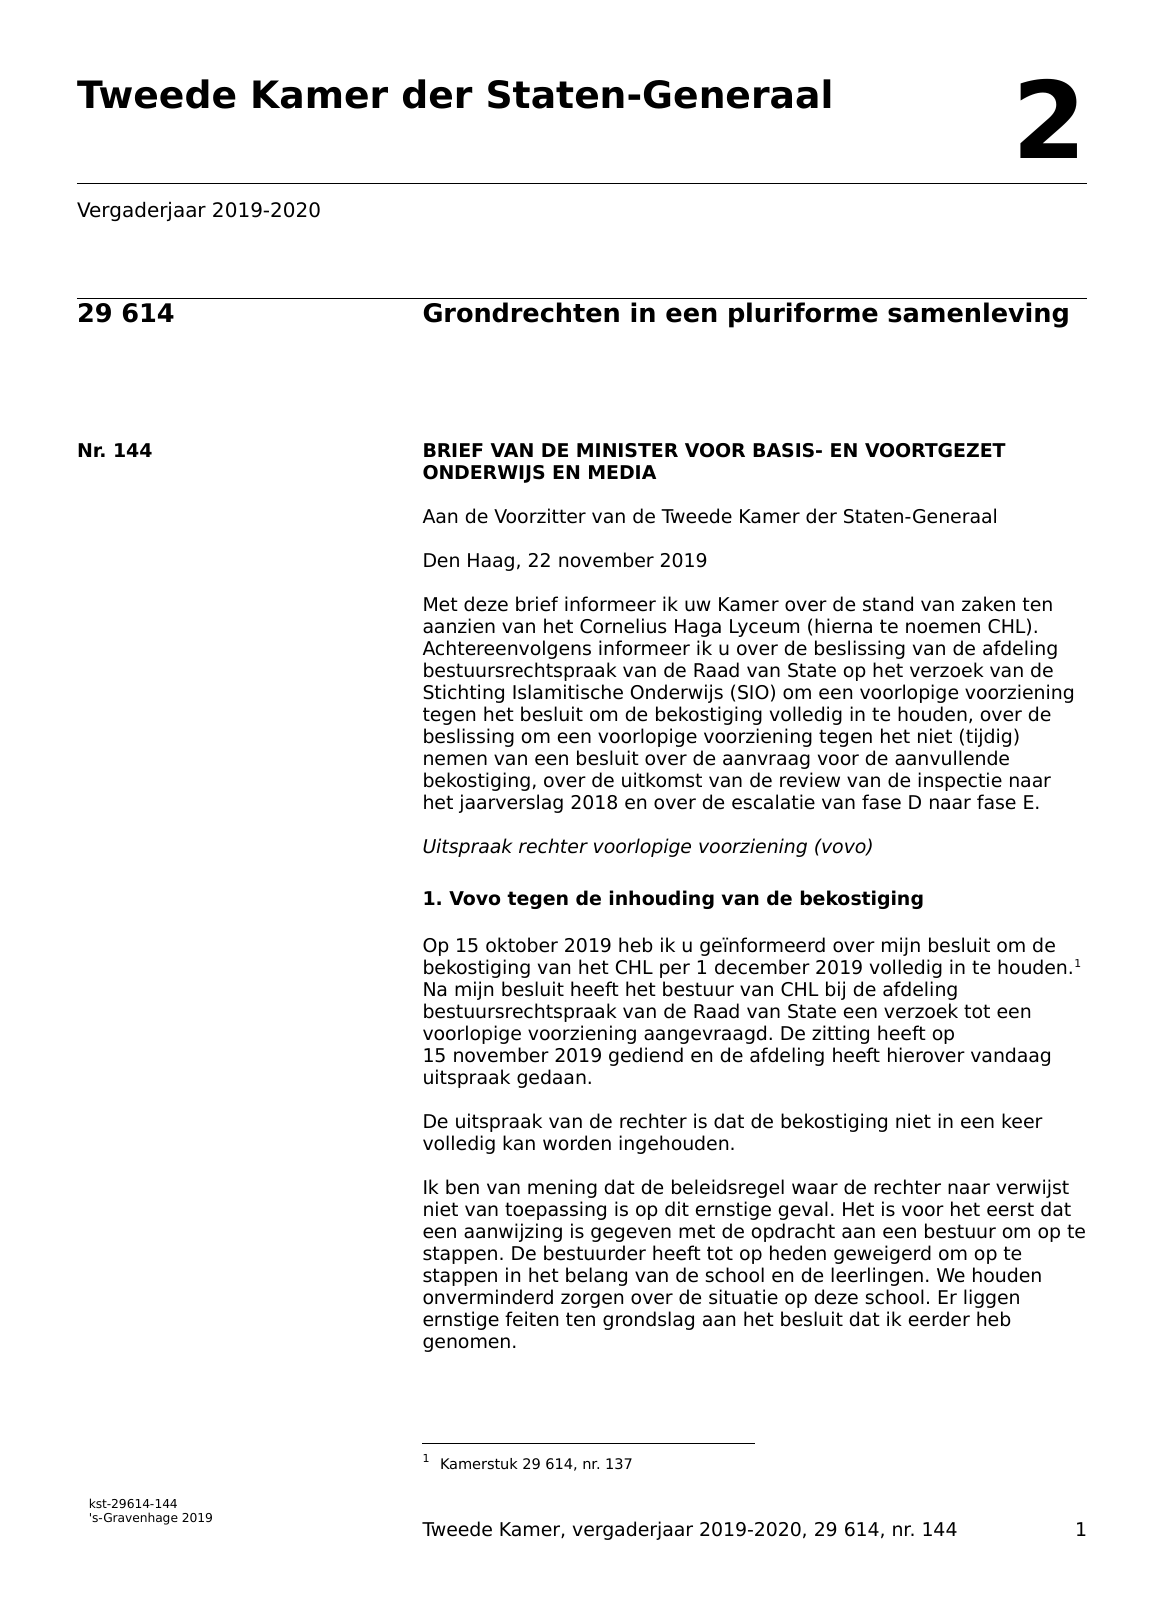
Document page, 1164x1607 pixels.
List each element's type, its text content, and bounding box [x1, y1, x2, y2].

subtitle Uitspraak rechter voorlopige voorziening (vovo) [422, 836, 1087, 858]
table_header 2 [886, 59, 1087, 183]
table_cell Vergaderjaar 2019-2020 [77, 184, 1087, 298]
text Op 15 oktober 2019 heb ik u geïnformeerd over mijn besluit om de bekostiging van het CHL per 1 december 2019 volledig in te houden. Na mijn besluit heeft het bestuur van CHL bij de afdeling bestuursrechtspraak van de Raad van State een verzoek tot een voorlopige voorziening aangevraagd. De zitting heeft op 15 november 2019 gediend en de afdeling heeft hierover vandaag uitspraak gedaan. [422, 935, 1087, 1089]
text Kamerstuk 29 614, nr. 137 [422, 1452, 1087, 1474]
table_header Tweede Kamer der Staten-Generaal [77, 59, 886, 183]
subtitle Nr. 144 BRIEF VAN DE MINISTER VOOR BASIS- EN VOORTGEZET ONDERWIJS EN MEDIA [77, 440, 1087, 484]
text Den Haag, 22 november 2019 [422, 550, 1087, 572]
text De uitspraak van de rechter is dat de bekostiging niet in een keer volledig kan worden ingehouden. [422, 1111, 1087, 1155]
text Met deze brief informeer ik uw Kamer over de stand van zaken ten aanzien van het Cornelius Haga Lyceum (hierna te noemen CHL). Achtereenvolgens informeer ik u over de beslissing van de afdeling bestuursrechtspraak van de Raad van State op het verzoek van de Stichting Islamitische Onderwijs (SIO) om een voorlopige voorziening tegen het besluit om de bekostiging volledig in te houden, over de beslissing om een voorlopige voorziening tegen het niet (tijdig) nemen van een besluit over de aanvraag voor de aanvullende bekostiging, over de uitkomst van de review van de inspectie naar het jaarverslag 2018 en over de escalatie van fase D naar fase E. [422, 594, 1087, 814]
text Ik ben van mening dat de beleidsregel waar de rechter naar verwijst niet van toepassing is op dit ernstige geval. Het is voor het eerst dat een aanwijzing is gegeven met de opdracht aan een bestuur om op te stappen. De bestuurder heeft tot op heden geweigerd om op te stappen in het belang van de school en de leerlingen. We houden onverminderd zorgen over de situatie op deze school. Er liggen ernstige feiten ten grondslag aan het besluit dat ik eerder heb genomen. [422, 1177, 1087, 1353]
text Aan de Voorzitter van de Tweede Kamer der Staten-Generaal [422, 506, 1087, 528]
text 's-Gravenhage 2019 [88, 1511, 323, 1525]
subtitle 1. Vovo tegen de inhouding van de bekostiging [422, 888, 1087, 910]
subtitle 29 614 Grondrechten in een pluriforme samenleving [77, 299, 1087, 329]
text kst-29614-144 [88, 1497, 323, 1511]
